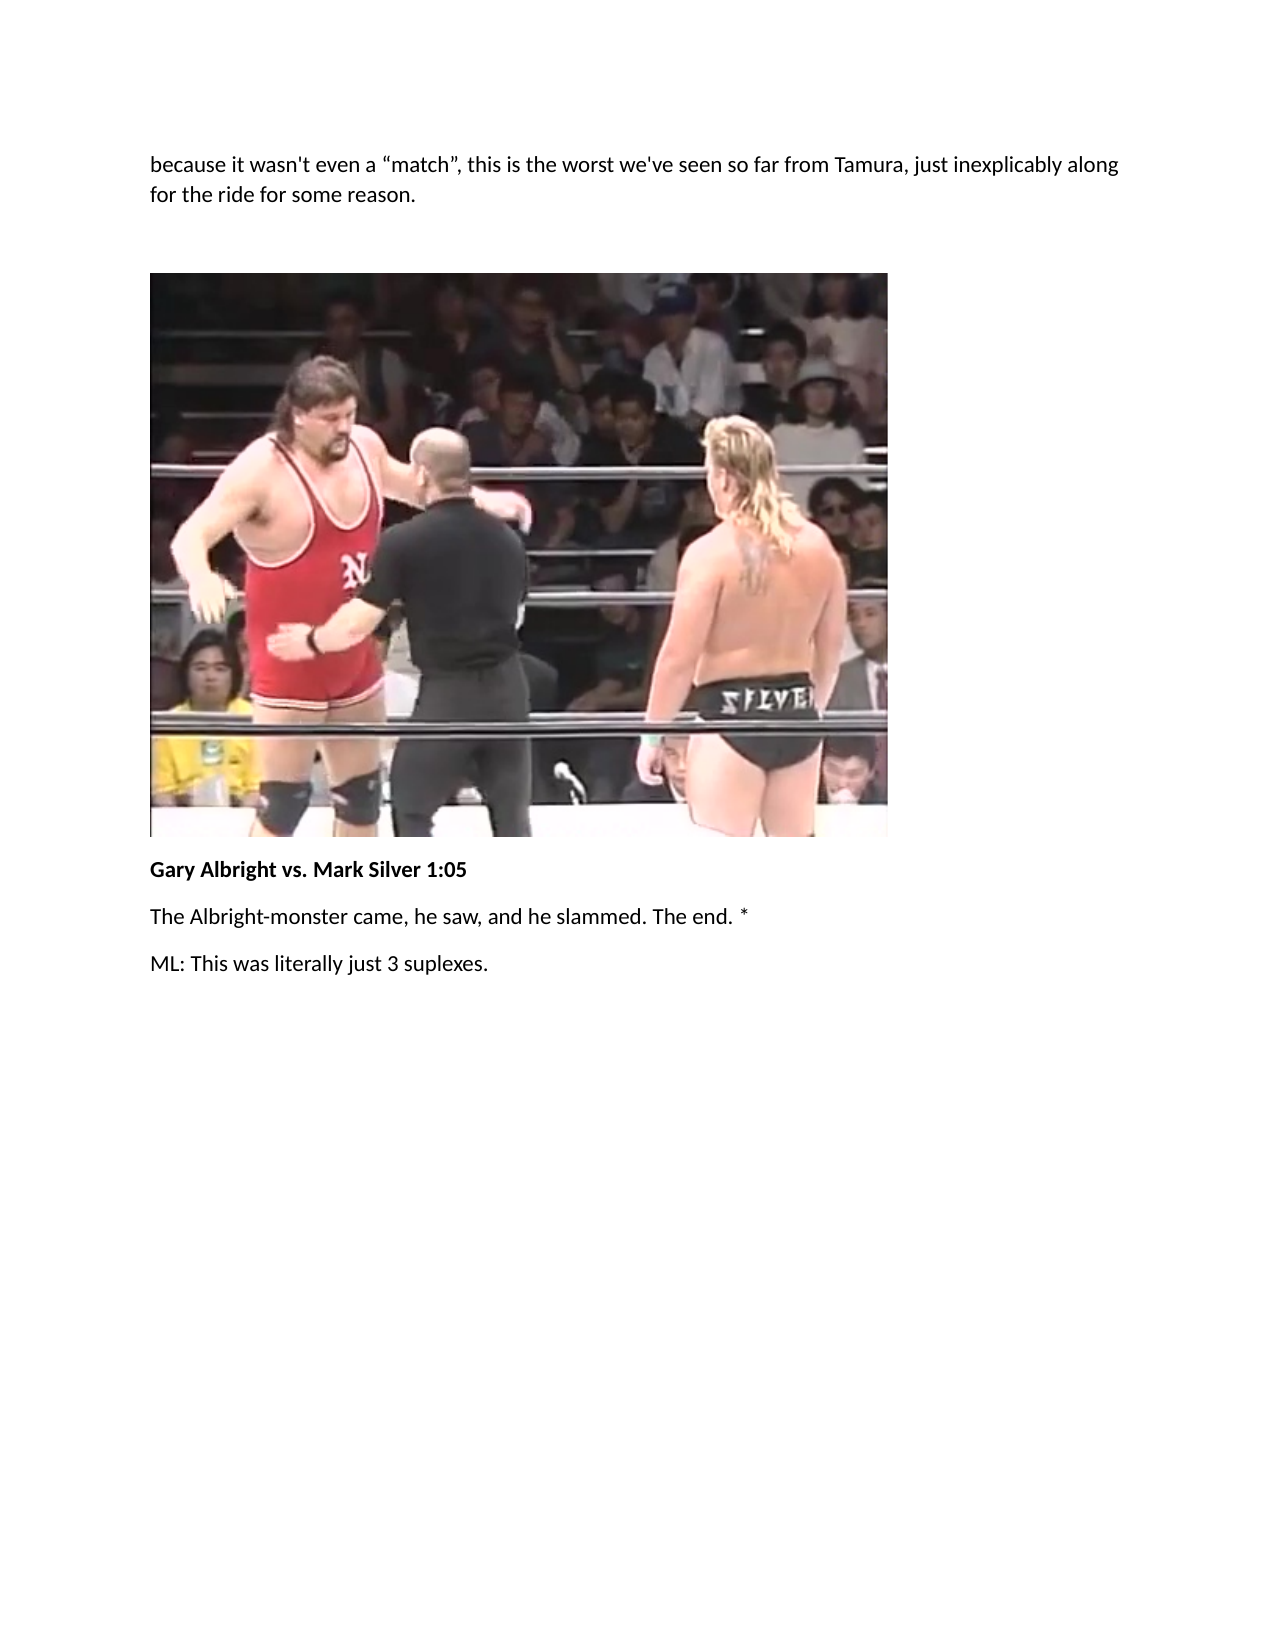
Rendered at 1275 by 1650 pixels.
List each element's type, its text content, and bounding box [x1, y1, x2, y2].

text ML: This was literally just 3 suplexes. [150, 949, 1125, 977]
text Gary Albright vs. Mark Silver 1:05 [150, 855, 1125, 883]
picture [150, 273, 888, 837]
text The Albright-monster came, he saw, and he slammed. The end. * [150, 902, 1125, 930]
text because it wasn't even a “match”, this is the worst we've seen so far from Tamura, just inexplicably along for the ride for some reason. [150, 150, 1125, 208]
